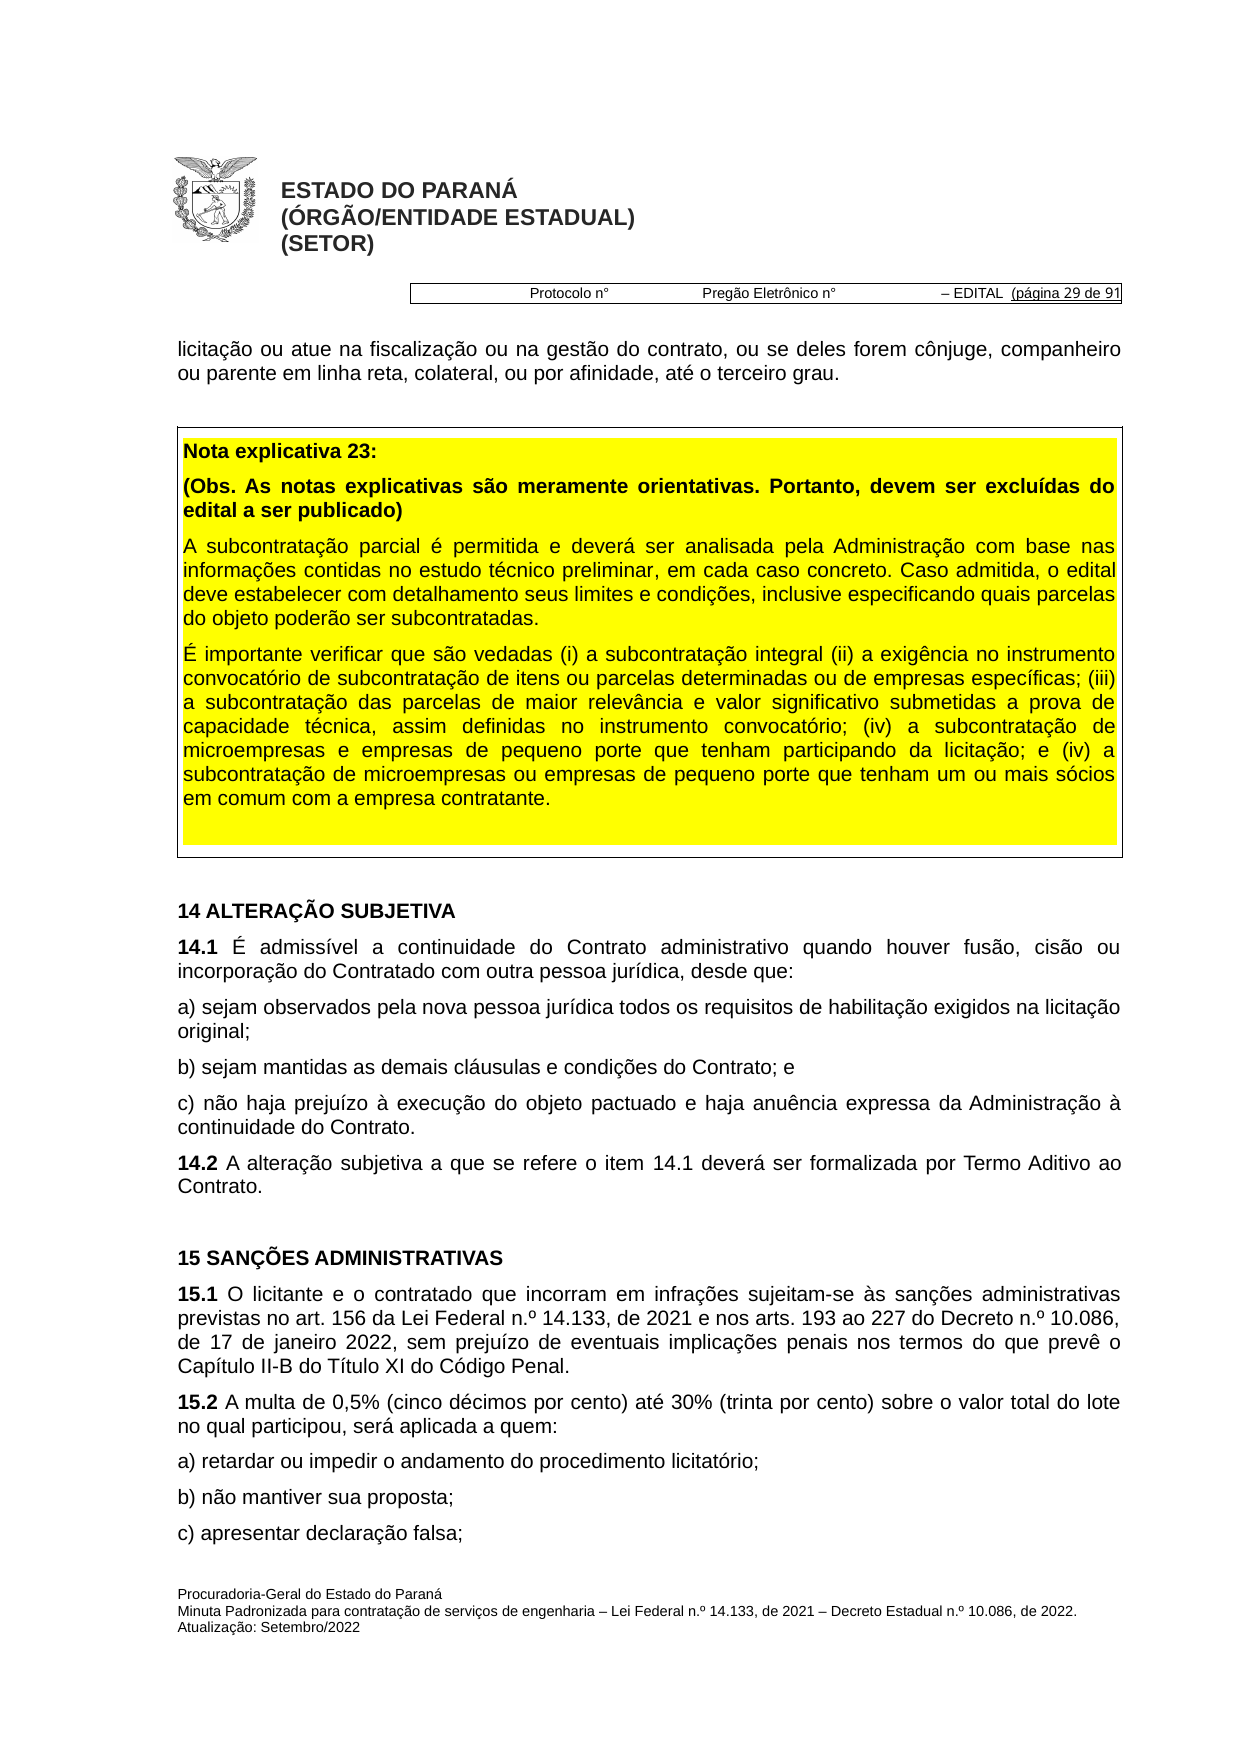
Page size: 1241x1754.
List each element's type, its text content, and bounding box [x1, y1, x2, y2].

text licitação ou atue na fiscalização ou na gestão do contrato, ou se deles forem cônjuge, companheiro ou parente em linha reta, colateral, ou por afinidade, até o terceiro grau. [177, 337, 1122, 384]
text c) apresentar declaração falsa; [177, 1521, 1122, 1545]
text 15.2 A multa de 0,5% (cinco décimos por cento) até 30% (trinta por cento) sobre o valor total do lote no qual participou, será aplicada a quem: [177, 1389, 1122, 1437]
text 15 SANÇÕES ADMINISTRATIVAS [177, 1246, 1122, 1270]
text a) sejam observados pela nova pessoa jurídica todos os requisitos de habilitação exigidos na licitação original; [177, 995, 1122, 1043]
text b) sejam mantidas as demais cláusulas e condições do Contrato; e [177, 1055, 1122, 1079]
text 14.2 A alteração subjetiva a que se refere o item 14.1 deverá ser formalizada por Termo Aditivo ao Contrato. [177, 1150, 1122, 1198]
text a) retardar ou impedir o andamento do procedimento licitatório; [177, 1449, 1122, 1473]
table_header Nota explicativa 23: (Obs. As notas explicativas são meramente orientativas. Portanto, devem ser excluídas do edital a ser publicado) A subcontratação parcial é permitida e deverá ser analisada pela Administração com base nas informações contidas no estudo técnico preliminar, em cada caso concreto. Caso admitida, o edital deve estabelecer com detalhamento seus limites e condições, inclusive especificando quais parcelas do objeto poderão ser subcontratadas. É importante verificar que são vedadas (i) a subcontratação integral (ii) a exigência no instrumento convocatório de subcontratação de itens ou parcelas determinadas ou de empresas específicas; (iii) a subcontratação das parcelas de maior relevância e valor significativo submetidas a prova de capacidade técnica, assim definidas no instrumento convocatório; (iv) a subcontratação de microempresas e empresas de pequeno porte que tenham participando da licitação; e (iv) a subcontratação de microempresas ou empresas de pequeno porte que tenham um ou mais sócios em comum com a empresa contratante. [178, 428, 1122, 857]
text c) não haja prejuízo à execução do objeto pactuado e haja anuência expressa da Administração à continuidade do Contrato. [177, 1091, 1122, 1138]
text 14 ALTERAÇÃO SUBJETIVA [177, 899, 1122, 923]
picture [172, 156, 259, 243]
text 15.1 O licitante e o contratado que incorram em infrações sujeitam-se às sanções administrativas previstas no art. 156 da Lei Federal n.º 14.133, de 2021 e nos arts. 193 ao 227 do Decreto n.º 10.086, de 17 de janeiro 2022, sem prejuízo de eventuais implicações penais nos termos do que prevê o Capítulo II-B do Título XI do Código Penal. [177, 1282, 1122, 1378]
text 14.1 É admissível a continuidade do Contrato administrativo quando houver fusão, cisão ou incorporação do Contratado com outra pessoa jurídica, desde que: [177, 935, 1122, 983]
text b) não mantiver sua proposta; [177, 1485, 1122, 1509]
